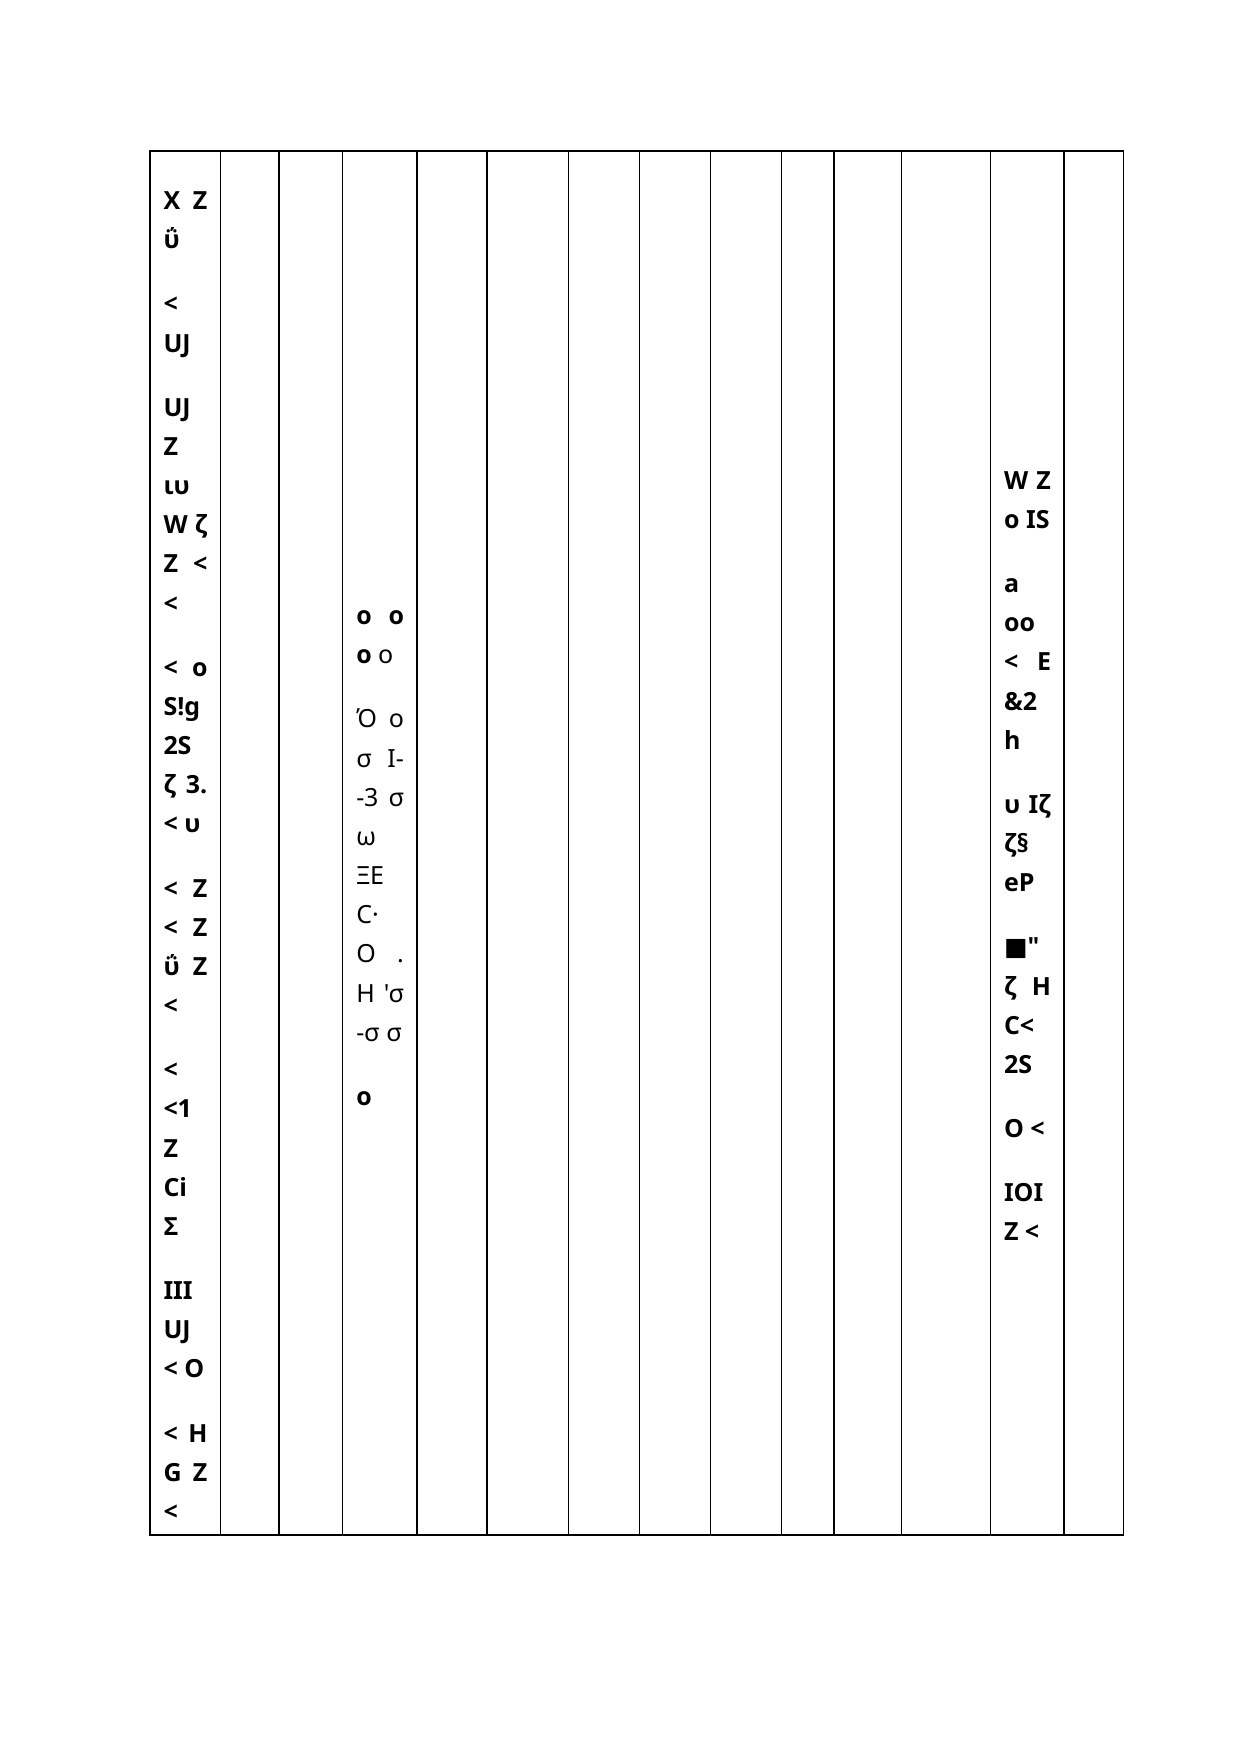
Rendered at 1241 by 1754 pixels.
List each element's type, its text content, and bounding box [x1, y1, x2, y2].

table_header [418, 152, 486, 1534]
table_header [569, 152, 639, 1534]
table_header [835, 152, 901, 1534]
table_header [1065, 152, 1123, 1534]
table_header Χ Ζ ΰ < UJ UJ Ζ ιυ W ζ Ζ < < < ο S!g 2S ζ 3. < υ < Ζ < Ζ ΰ Ζ < < <1 Ζ Ci Σ ΙΙΙ UJ < Ο < Η G Ζ < [151, 152, 220, 1534]
table_header W Ζ ο IS a οο < Ε &2 h υ Ιζ ζ§ eP ■"ζ Η C< 2S Ο < ΙΟΙ Ζ < [991, 152, 1063, 1534]
table_header [221, 152, 278, 1534]
table_header [782, 152, 833, 1534]
table_header ο ο ο ο Ό ο σ Ι- -3 σ ω ΞΕ C· Ο .Η 'σ -σ σ ο [343, 152, 416, 1534]
table_header [711, 152, 781, 1534]
table_header [640, 152, 710, 1534]
table_header [280, 152, 342, 1534]
table_header [902, 152, 990, 1534]
table_header [488, 152, 568, 1534]
